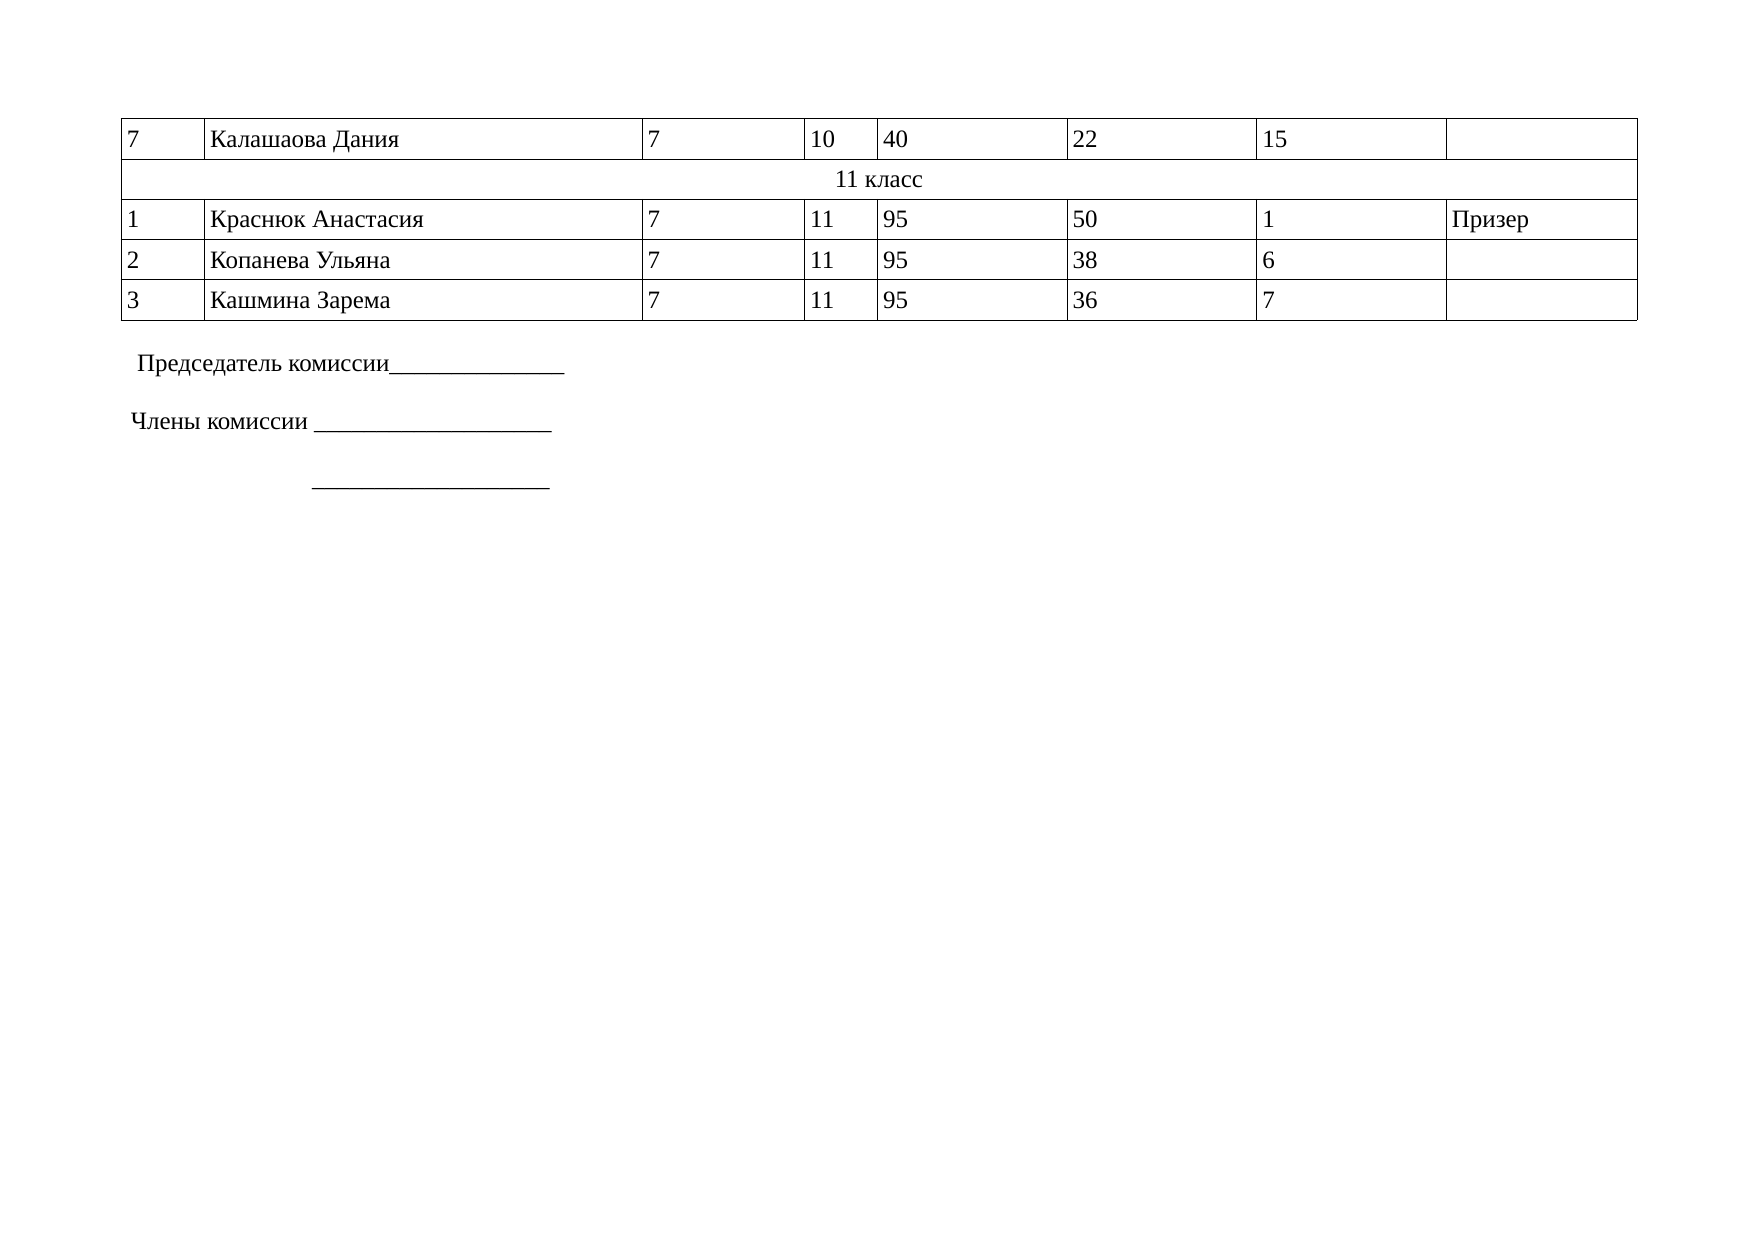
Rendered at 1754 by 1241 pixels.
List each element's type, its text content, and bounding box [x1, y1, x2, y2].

text Члены комиссии ___________________ [118, 406, 1636, 435]
table_cell Кашмина Зарема [205, 280, 642, 320]
table_cell 22 [1068, 119, 1256, 158]
table_cell 2 [122, 240, 204, 279]
table_cell [1447, 240, 1637, 279]
table_cell 95 [878, 280, 1067, 320]
table_cell 11 [805, 280, 877, 320]
table_cell 11 [805, 240, 877, 279]
table_cell 7 [643, 119, 804, 158]
table_cell Калашаова Дания [205, 119, 642, 158]
table_cell 3 [122, 280, 204, 320]
table_cell 7 [1257, 280, 1446, 320]
table_cell Краснюк Анастасия [205, 200, 642, 239]
table_cell 1 [122, 200, 204, 239]
table_cell 95 [878, 240, 1067, 279]
table_cell 7 [643, 240, 804, 279]
text ___________________ [118, 463, 1636, 492]
table_cell 50 [1068, 200, 1256, 239]
table_cell [1447, 119, 1637, 158]
table_cell 95 [878, 200, 1067, 239]
table_cell 38 [1068, 240, 1256, 279]
table_cell 11 класс [122, 160, 1637, 199]
table_cell 36 [1068, 280, 1256, 320]
table_cell 40 [878, 119, 1067, 158]
text Председатель комиссии______________ [118, 348, 1636, 377]
table_cell Призер [1447, 200, 1637, 239]
table_cell 7 [643, 200, 804, 239]
table_cell 6 [1257, 240, 1446, 279]
table_cell 1 [1257, 200, 1446, 239]
table_cell 7 [643, 280, 804, 320]
table_cell 15 [1257, 119, 1446, 158]
table_cell 11 [805, 200, 877, 239]
table_cell [1447, 280, 1637, 320]
table_cell 10 [805, 119, 877, 158]
table_cell Копанева Ульяна [205, 240, 642, 279]
table_cell 7 [122, 119, 204, 158]
